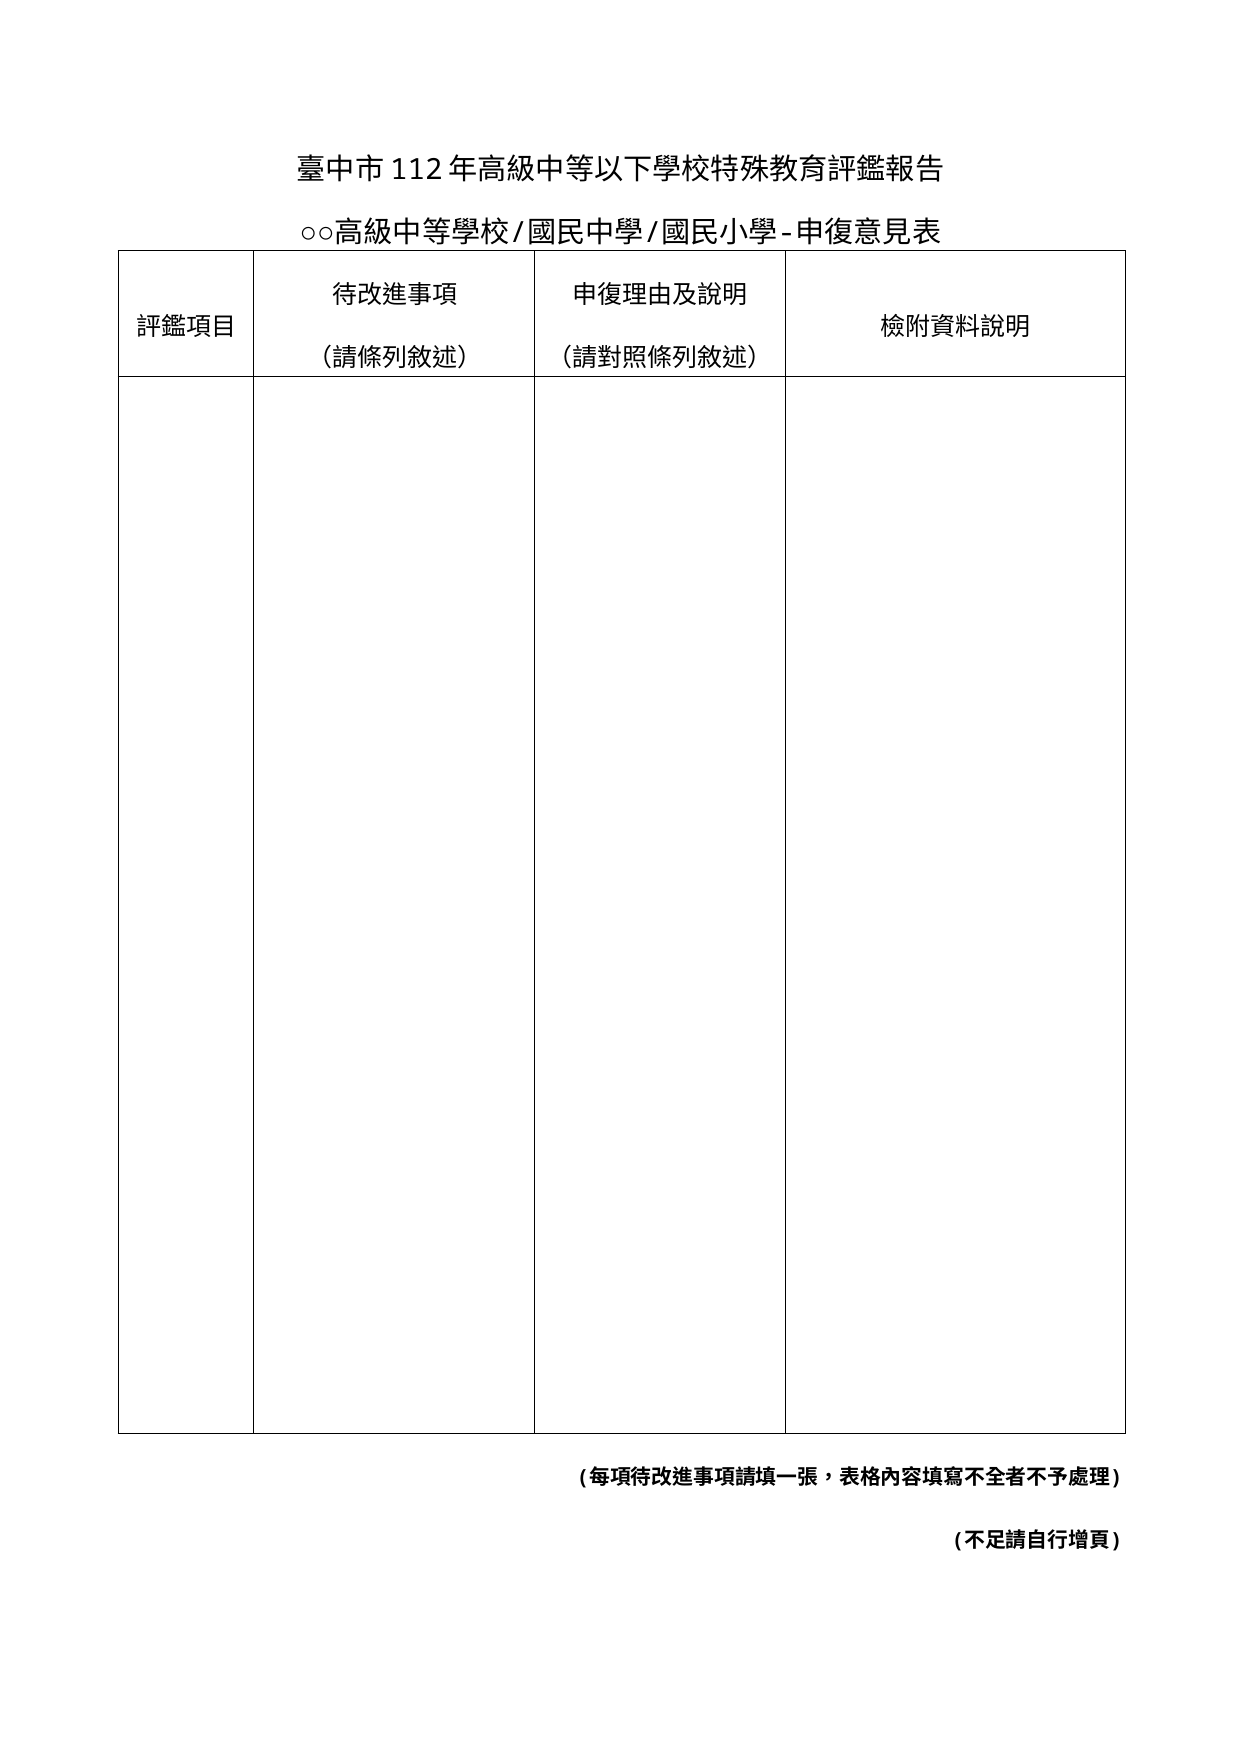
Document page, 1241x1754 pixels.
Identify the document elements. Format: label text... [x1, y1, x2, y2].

text (不足請自行增頁) [118, 1496, 1122, 1559]
text ○○高級中等學校/國民中學/國民小學-申復意見表 [118, 188, 1122, 250]
table_header 申復理由及說明 （請對照條列敘述） [535, 251, 785, 376]
text 臺中市112年高級中等以下學校特殊教育評鑑報告 [118, 125, 1122, 188]
table_cell [254, 377, 534, 1433]
table_cell [535, 377, 785, 1433]
table_cell [786, 377, 1125, 1433]
table_header 檢附資料說明 [786, 251, 1125, 376]
table_header 評鑑項目 [119, 251, 253, 376]
table_cell [119, 377, 253, 1433]
table_header 待改進事項 （請條列敘述） [254, 251, 534, 376]
text (每項待改進事項請填一張，表格內容填寫不全者不予處理) [118, 1434, 1122, 1496]
